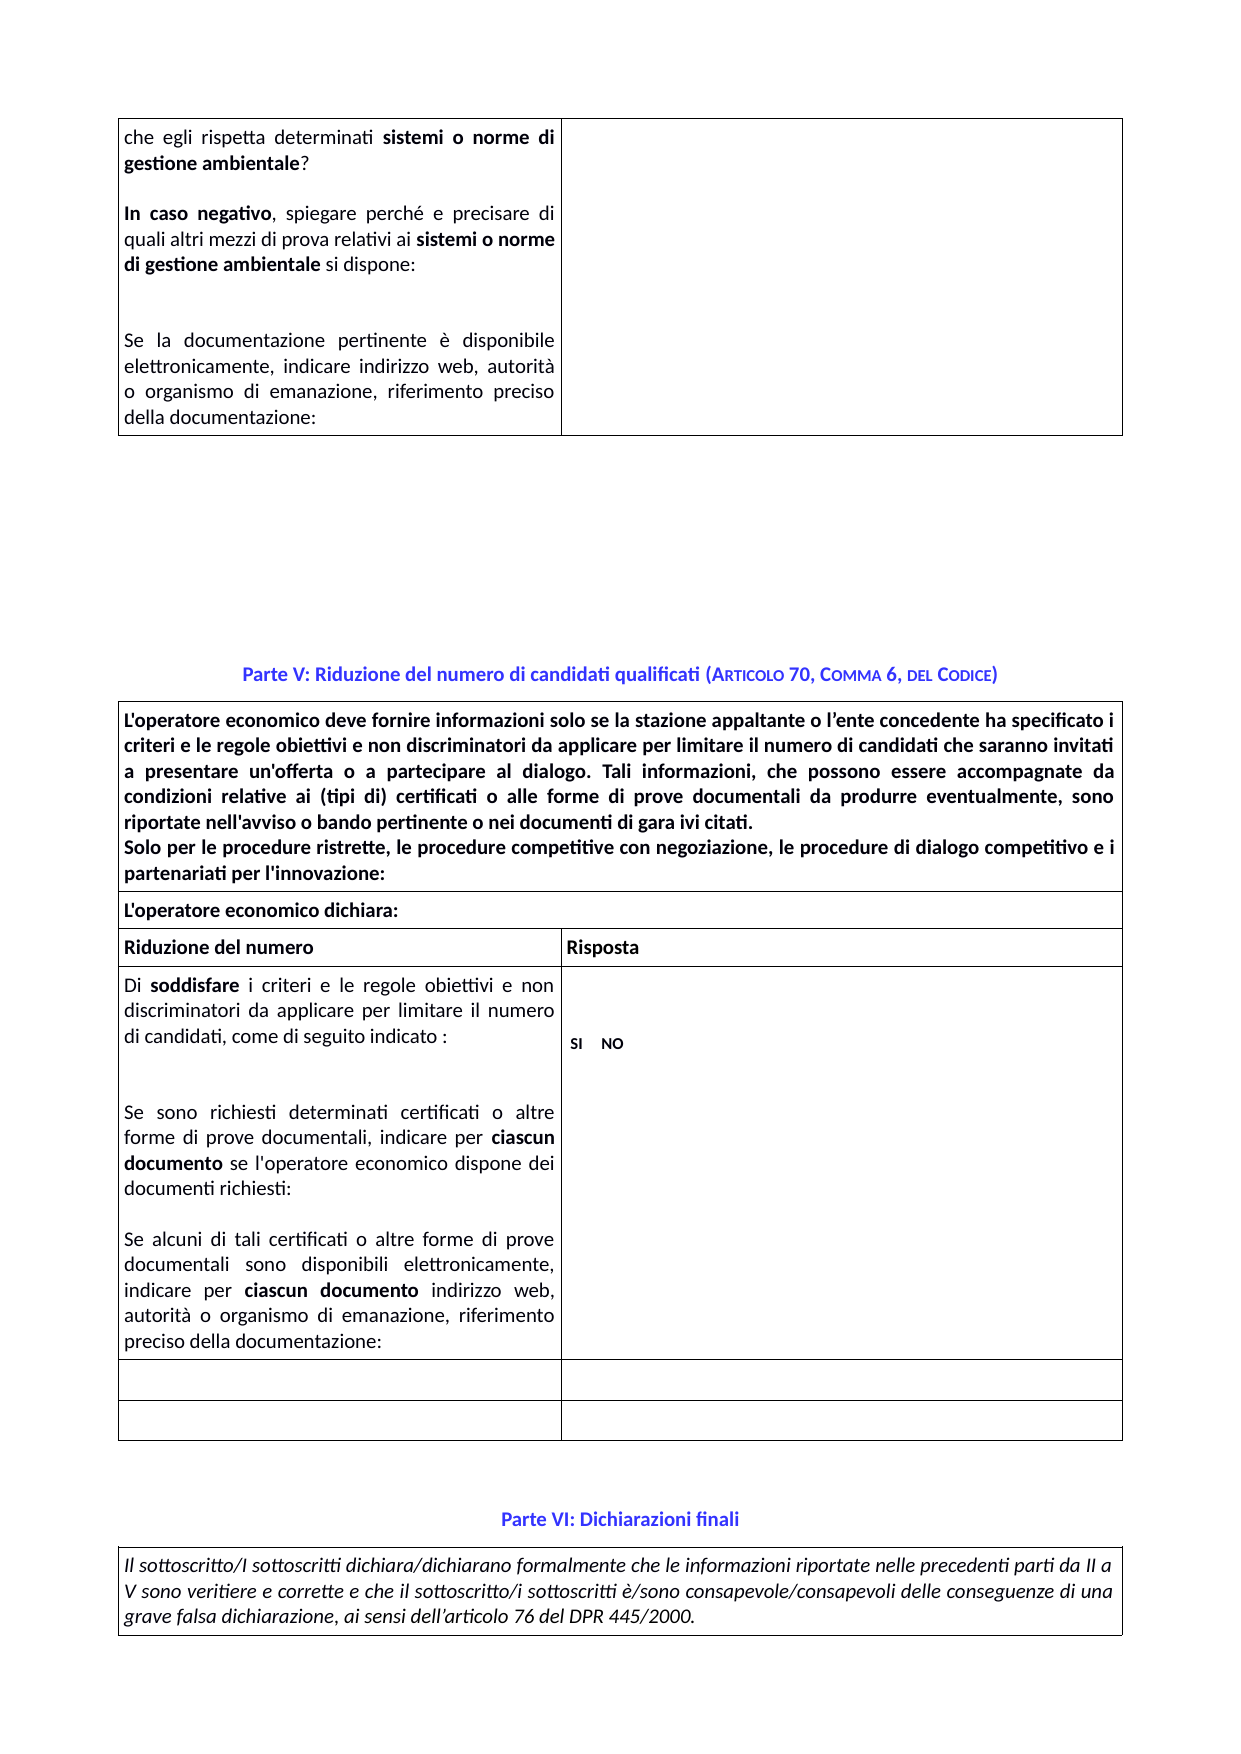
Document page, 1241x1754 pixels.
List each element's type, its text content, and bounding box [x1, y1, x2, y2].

table_cell [119, 1401, 561, 1440]
table_cell che egli rispetta determinati sistemi o norme di gestione ambientale? In caso negativo, spiegare perché e precisare di quali altri mezzi di prova relativi ai sistemi o norme di gestione ambientale si dispone: Se la documentazione pertinente è disponibile elettronicamente, indicare indirizzo web, autorità o organismo di emanazione, riferimento preciso della documentazione: [119, 119, 561, 435]
table_cell SI NO [562, 967, 1122, 1359]
text Parte VI: Dichiarazioni finali [118, 1506, 1122, 1532]
table_header Il sottoscritto/I sottoscritti dichiara/dichiarano formalmente che le informazioni riportate nelle precedenti parti da II a V sono veritiere e corrette e che il sottoscritto/i sottoscritti è/sono consapevole/consapevoli delle conseguenze di una grave falsa dichiarazione, ai sensi dell’articolo 76 del DPR 445/2000. [119, 1548, 1122, 1634]
text Parte V: Riduzione del numero di candidati qualificati (Articolo 70, Comma 6, del Codice) [118, 661, 1122, 686]
table_cell L'operatore economico dichiara: [119, 892, 1122, 928]
table_cell Risposta [562, 929, 1122, 966]
table_cell [562, 1401, 1122, 1440]
table_cell [119, 1360, 561, 1400]
table_cell [562, 119, 1122, 435]
table_cell Riduzione del numero [119, 929, 561, 966]
table_header L'operatore economico deve fornire informazioni solo se la stazione appaltante o l’ente concedente ha specificato i criteri e le regole obiettivi e non discriminatori da applicare per limitare il numero di candidati che saranno invitati a presentare un'offerta o a partecipare al dialogo. Tali informazioni, che possono essere accompagnate da condizioni relative ai (tipi di) certificati o alle forme di prove documentali da produrre eventualmente, sono riportate nell'avviso o bando pertinente o nei documenti di gara ivi citati. Solo per le procedure ristrette, le procedure competitive con negoziazione, le procedure di dialogo competitivo e i partenariati per l'innovazione: [119, 702, 1122, 891]
table_cell [562, 1360, 1122, 1400]
table_cell Di soddisfare i criteri e le regole obiettivi e non discriminatori da applicare per limitare il numero di candidati, come di seguito indicato : Se sono richiesti determinati certificati o altre forme di prove documentali, indicare per ciascun documento se l'operatore economico dispone dei documenti richiesti: Se alcuni di tali certificati o altre forme di prove documentali sono disponibili elettronicamente, indicare per ciascun documento indirizzo web, autorità o organismo di emanazione, riferimento preciso della documentazione: [119, 967, 561, 1359]
